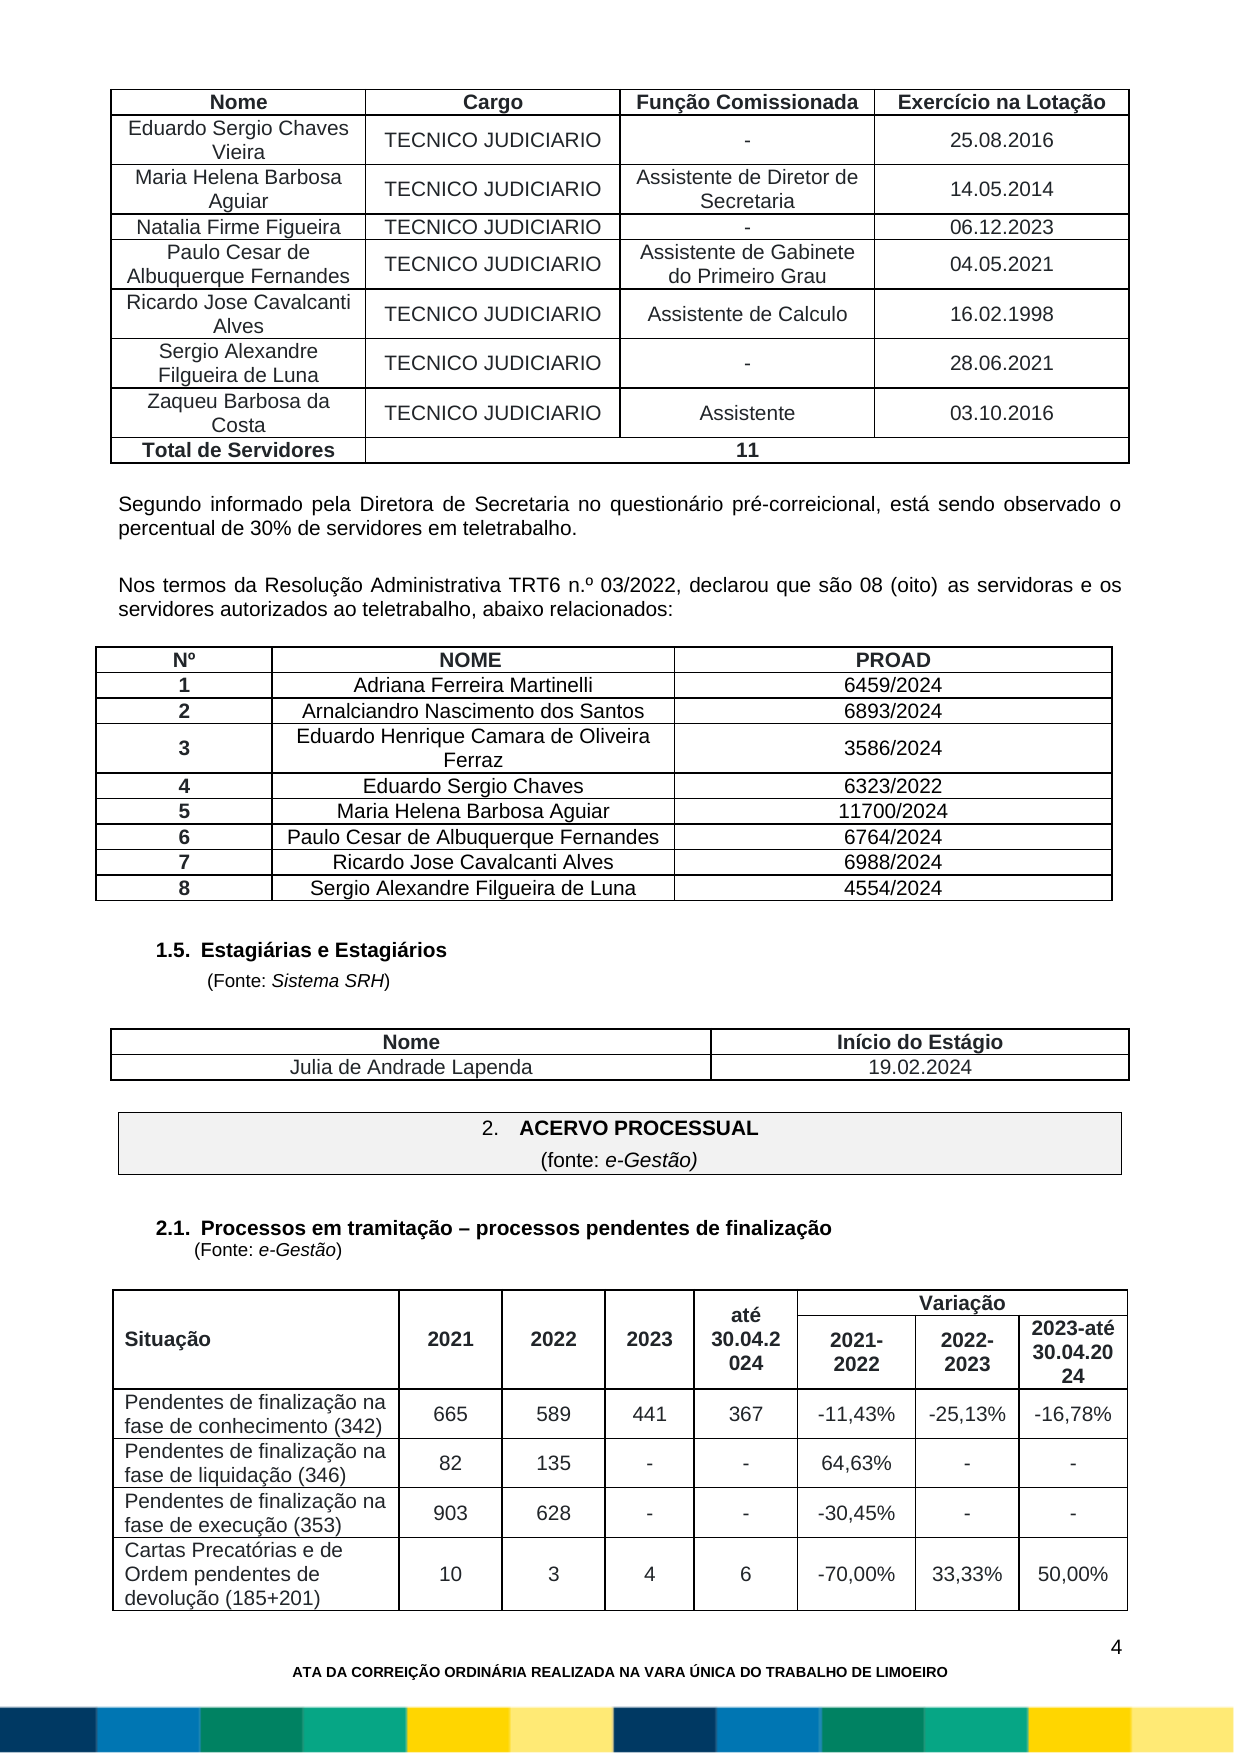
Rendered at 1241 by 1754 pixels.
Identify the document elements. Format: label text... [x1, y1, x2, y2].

table_cell - [1020, 1439, 1127, 1487]
table_cell Pendentes de finalização na fase de conhecimento (342) [114, 1390, 398, 1437]
table_cell - [916, 1439, 1018, 1487]
table_cell 28.06.2021 [875, 339, 1128, 387]
table_cell 6323/2022 [675, 774, 1111, 797]
table_cell 367 [695, 1390, 797, 1437]
table_cell Assistente [621, 389, 874, 437]
table_header Nome [112, 90, 365, 114]
table_cell 6893/2024 [675, 699, 1111, 722]
table_cell - [621, 339, 874, 387]
table_cell 6764/2024 [675, 825, 1111, 848]
table_cell Ricardo Jose Cavalcanti Alves [112, 290, 365, 338]
table_cell Pendentes de finalização na fase de liquidação (346) [114, 1439, 398, 1487]
text (Fonte: Sistema SRH) [192, 970, 1122, 991]
table_header Função Comissionada [621, 90, 874, 114]
table_header 2022 [503, 1291, 604, 1388]
table_cell Paulo Cesar de Albuquerque Fernandes [112, 240, 365, 288]
table_cell Maria Helena Barbosa Aguiar [273, 799, 674, 823]
table_cell - [1020, 1488, 1127, 1536]
table_cell 1 [97, 673, 271, 697]
table_cell TECNICO JUDICIARIO [366, 240, 619, 288]
list ACERVO PROCESSUAL [119, 1113, 1121, 1139]
table_cell 64,63% [798, 1439, 915, 1487]
text Nos termos da Resolução Administrativa TRT6 n.º 03/2022, declarou que são 08 (oito) as servidoras e os servidores autorizados ao teletrabalho, abaixo relacionados: [118, 573, 1122, 621]
table_cell Assistente de Gabinete do Primeiro Grau [621, 240, 874, 288]
table_cell TECNICO JUDICIARIO [366, 339, 619, 387]
table_cell Zaqueu Barbosa da Costa [112, 389, 365, 437]
table_cell 16.02.1998 [875, 290, 1128, 338]
table_cell 06.12.2023 [875, 215, 1128, 239]
table_header Exercício na Lotação [875, 90, 1128, 114]
table_cell 4 [97, 774, 271, 797]
table_cell 628 [503, 1488, 604, 1536]
table_cell - [621, 116, 874, 164]
table_cell 82 [400, 1439, 501, 1487]
table_header PROAD [675, 648, 1111, 671]
table_header Início do Estágio [712, 1030, 1128, 1053]
table_cell TECNICO JUDICIARIO [366, 215, 619, 239]
table_cell 903 [400, 1488, 501, 1536]
table_cell Pendentes de finalização na fase de execução (353) [114, 1488, 398, 1536]
table_cell -11,43% [798, 1390, 915, 1437]
table_header NOME [273, 648, 674, 671]
table_cell Sergio Alexandre Filgueira de Luna [112, 339, 365, 387]
table_cell - [606, 1439, 693, 1487]
text (fonte: e-Gestão) [119, 1144, 1121, 1174]
table_cell Sergio Alexandre Filgueira de Luna [273, 876, 674, 899]
table_header Nome [112, 1030, 710, 1053]
table_cell Eduardo Henrique Camara de Oliveira Ferraz [273, 724, 674, 772]
table_header Cargo [366, 90, 619, 114]
table_cell 04.05.2021 [875, 240, 1128, 288]
table_cell 2 [97, 699, 271, 722]
table_cell Julia de Andrade Lapenda [112, 1055, 710, 1079]
table_cell Cartas Precatórias e de Ordem pendentes de devolução (185+201) [114, 1538, 398, 1610]
table_cell 8 [97, 876, 271, 899]
table_cell 6 [97, 825, 271, 848]
table_header 2021 [400, 1291, 501, 1388]
table_cell 03.10.2016 [875, 389, 1128, 437]
table_cell 2022-2023 [916, 1316, 1018, 1388]
table_cell 25.08.2016 [875, 116, 1128, 164]
table_cell 33,33% [916, 1538, 1018, 1610]
table_cell -70,00% [798, 1538, 915, 1610]
table_cell Arnalciandro Nascimento dos Santos [273, 699, 674, 722]
table_cell -25,13% [916, 1390, 1018, 1437]
list Processos em tramitação – processos pendentes de finalização [156, 1215, 1122, 1239]
table_cell - [606, 1488, 693, 1536]
table_cell Adriana Ferreira Martinelli [273, 673, 674, 697]
table_cell TECNICO JUDICIARIO [366, 116, 619, 164]
table_cell - [621, 215, 874, 239]
table_cell - [695, 1439, 797, 1487]
table_cell Paulo Cesar de Albuquerque Fernandes [273, 825, 674, 848]
text Segundo informado pela Diretora de Secretaria no questionário pré-correicional, está sendo observado o percentual de 30% de servidores em teletrabalho. [118, 492, 1122, 540]
table_cell 7 [97, 850, 271, 874]
table_header Nº [97, 648, 271, 671]
table_cell TECNICO JUDICIARIO [366, 290, 619, 338]
table_cell 2021-2022 [798, 1316, 915, 1388]
table_cell Total de Servidores [112, 438, 365, 462]
table_cell Maria Helena Barbosa Aguiar [112, 165, 365, 213]
table_cell 6459/2024 [675, 673, 1111, 697]
table_cell TECNICO JUDICIARIO [366, 389, 619, 437]
table_cell TECNICO JUDICIARIO [366, 165, 619, 213]
table_cell Eduardo Sergio Chaves [273, 774, 674, 797]
table_header Situação [114, 1291, 398, 1388]
table_cell 19.02.2024 [712, 1055, 1128, 1079]
text (Fonte: e-Gestão) [194, 1239, 1122, 1261]
table_cell 441 [606, 1390, 693, 1437]
table_cell 6 [695, 1538, 797, 1610]
table_cell Natalia Firme Figueira [112, 215, 365, 239]
table_cell 14.05.2014 [875, 165, 1128, 213]
table_cell 4 [606, 1538, 693, 1610]
table_cell Assistente de Diretor de Secretaria [621, 165, 874, 213]
table_cell 50,00% [1020, 1538, 1127, 1610]
table_cell 3 [97, 724, 271, 772]
table_cell 11700/2024 [675, 799, 1111, 823]
table_cell 4554/2024 [675, 876, 1111, 899]
table_cell 3 [503, 1538, 604, 1610]
table_header até 30.04.2024 [695, 1291, 797, 1388]
table_cell 5 [97, 799, 271, 823]
table_cell 2023-até 30.04.2024 [1020, 1316, 1127, 1388]
table_cell -16,78% [1020, 1390, 1127, 1437]
table_cell - [916, 1488, 1018, 1536]
table_cell 11 [366, 438, 1128, 462]
table_cell 3586/2024 [675, 724, 1111, 772]
table_cell 10 [400, 1538, 501, 1610]
table_header 2023 [606, 1291, 693, 1388]
table_cell Eduardo Sergio Chaves Vieira [112, 116, 365, 164]
table_header Variação [798, 1291, 1127, 1314]
table_cell - [695, 1488, 797, 1536]
table_cell Assistente de Calculo [621, 290, 874, 338]
table_cell 665 [400, 1390, 501, 1437]
table_cell 6988/2024 [675, 850, 1111, 874]
table_cell 589 [503, 1390, 604, 1437]
table_cell Ricardo Jose Cavalcanti Alves [273, 850, 674, 874]
table_cell 135 [503, 1439, 604, 1487]
list Estagiárias e Estagiários [156, 938, 1122, 962]
table_cell -30,45% [798, 1488, 915, 1536]
